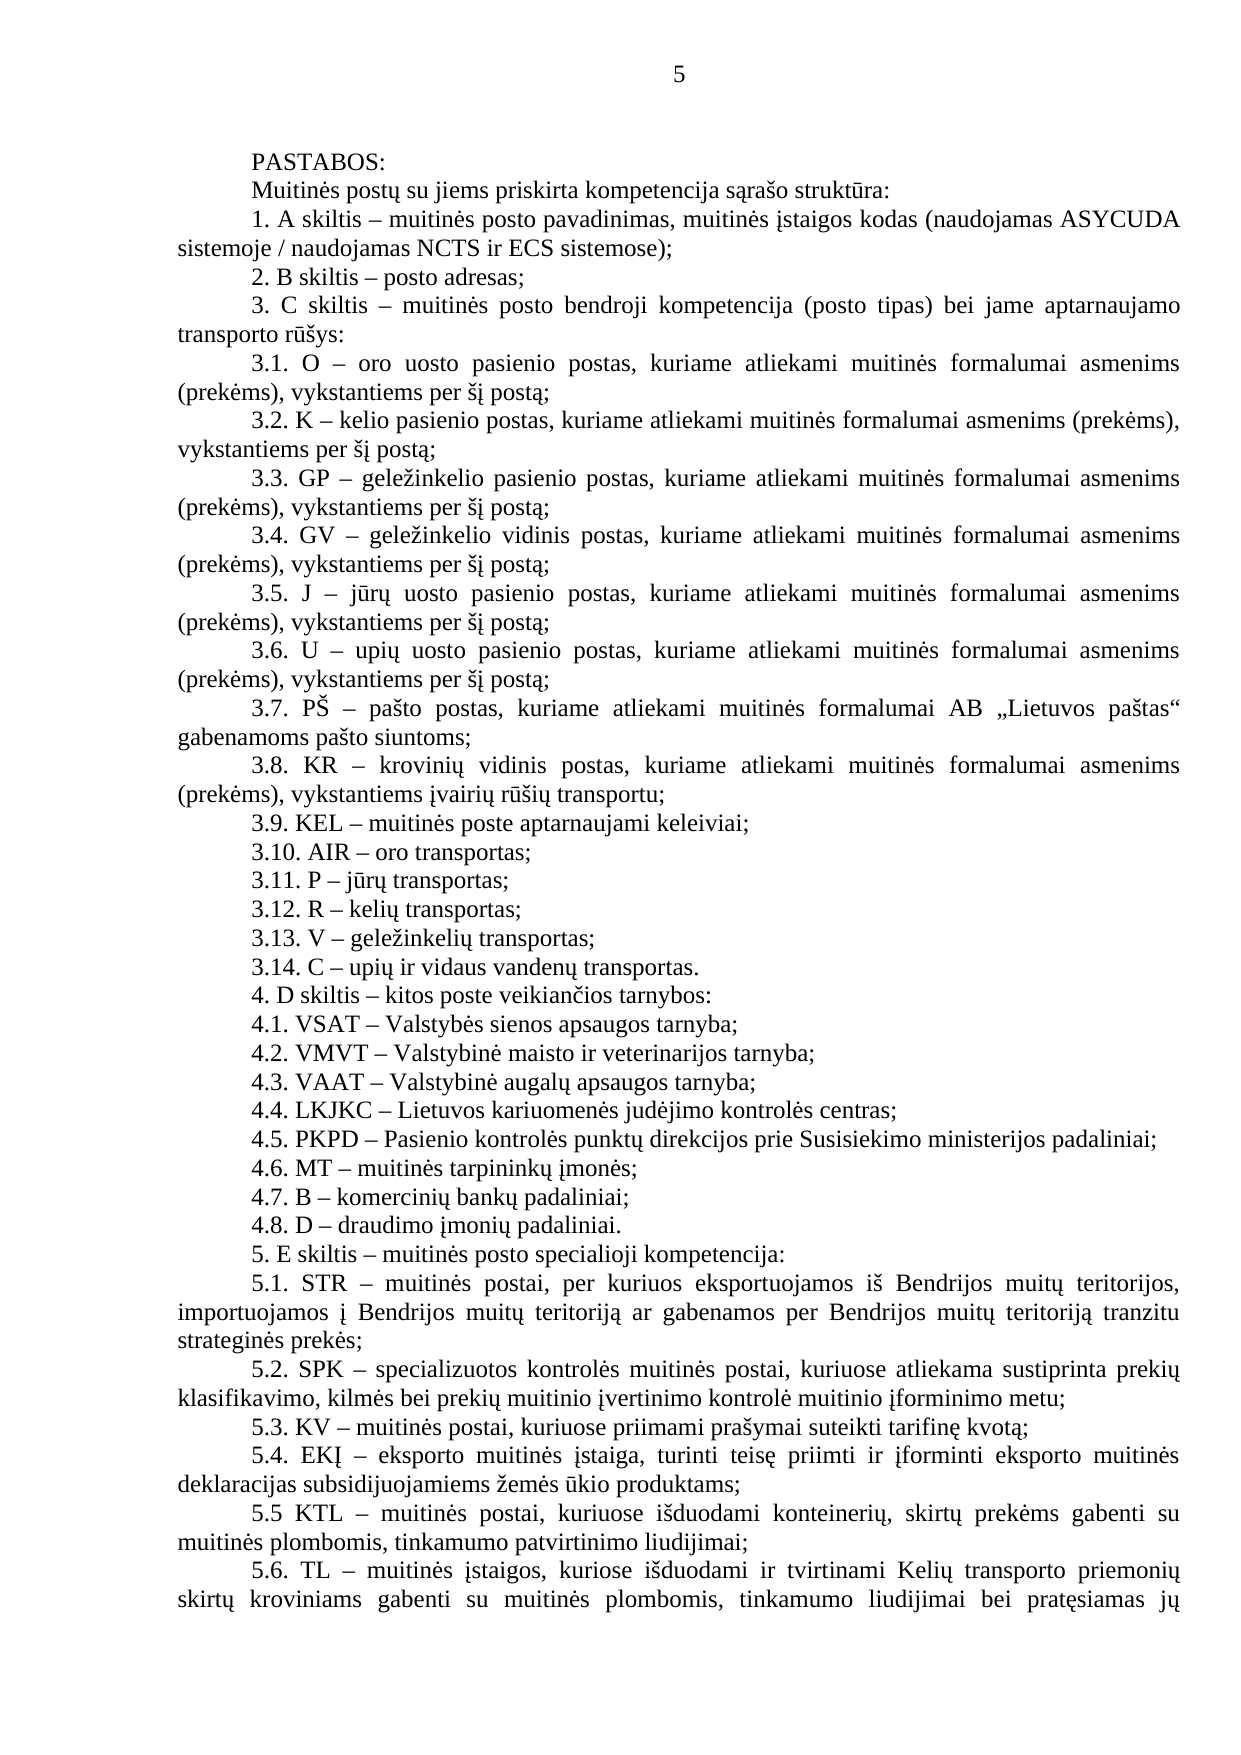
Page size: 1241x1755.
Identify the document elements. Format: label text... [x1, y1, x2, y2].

text 3.8. KR – krovinių vidinis postas, kuriame atliekami muitinės formalumai asmenims (prekėms), vykstantiems įvairių rūšių transportu; [177, 751, 1181, 808]
text 3.9. KEL – muitinės poste aptarnaujami keleiviai; [177, 808, 1181, 837]
text PASTABOS: [177, 147, 1181, 176]
text 5.2. SPK – specializuotos kontrolės muitinės postai, kuriuose atliekama sustiprinta prekių klasifikavimo, kilmės bei prekių muitinio įvertinimo kontrolė muitinio įforminimo metu; [177, 1354, 1181, 1412]
text 3.14. C – upių ir vidaus vandenų transportas. [177, 952, 1181, 981]
text 5. E skiltis – muitinės posto specialioji kompetencija: [177, 1239, 1181, 1268]
text 3. C skiltis – muitinės posto bendroji kompetencija (posto tipas) bei jame aptarnaujamo transporto rūšys: [177, 291, 1181, 348]
text 3.2. K – kelio pasienio postas, kuriame atliekami muitinės formalumai asmenims (prekėms), vykstantiems per šį postą; [177, 406, 1181, 463]
text 3.4. GV – geležinkelio vidinis postas, kuriame atliekami muitinės formalumai asmenims (prekėms), vykstantiems per šį postą; [177, 521, 1181, 578]
text 5.5 KTL – muitinės postai, kuriuose išduodami konteinerių, skirtų prekėms gabenti su muitinės plombomis, tinkamumo patvirtinimo liudijimai; [177, 1498, 1181, 1556]
text 2. B skiltis – posto adresas; [177, 262, 1181, 291]
text 4.4. LKJKC – Lietuvos kariuomenės judėjimo kontrolės centras; [177, 1096, 1181, 1124]
text 3.5. J – jūrų uosto pasienio postas, kuriame atliekami muitinės formalumai asmenims (prekėms), vykstantiems per šį postą; [177, 578, 1181, 636]
text 3.10. AIR – oro transportas; [177, 837, 1181, 866]
text 5.6. TL – muitinės įstaigos, kuriose išduodami ir tvirtinami Kelių transporto priemonių skirtų kroviniams gabenti su muitinės plombomis, tinkamumo liudijimai bei pratęsiamas jų [177, 1556, 1181, 1613]
text 3.6. U – upių uosto pasienio postas, kuriame atliekami muitinės formalumai asmenims (prekėms), vykstantiems per šį postą; [177, 636, 1181, 693]
text 4.1. VSAT – Valstybės sienos apsaugos tarnyba; [177, 1009, 1181, 1038]
text 4.2. VMVT – Valstybinė maisto ir veterinarijos tarnyba; [177, 1038, 1181, 1067]
text 3.13. V – geležinkelių transportas; [177, 923, 1181, 952]
text Muitinės postų su jiems priskirta kompetencija sąrašo struktūra: [177, 176, 1181, 204]
text 5.1. STR – muitinės postai, per kuriuos eksportuojamos iš Bendrijos muitų teritorijos, importuojamos į Bendrijos muitų teritoriją ar gabenamos per Bendrijos muitų teritoriją tranzitu strateginės prekės; [177, 1268, 1181, 1354]
text 4.7. B – komercinių bankų padaliniai; [177, 1182, 1181, 1211]
text 3.11. P – jūrų transportas; [177, 866, 1181, 894]
text 3.1. O – oro uosto pasienio postas, kuriame atliekami muitinės formalumai asmenims (prekėms), vykstantiems per šį postą; [177, 348, 1181, 406]
text 4.6. MT – muitinės tarpininkų įmonės; [177, 1153, 1181, 1182]
text 4.3. VAAT – Valstybinė augalų apsaugos tarnyba; [177, 1067, 1181, 1096]
text 4. D skiltis – kitos poste veikiančios tarnybos: [177, 981, 1181, 1009]
text 4.5. PKPD – Pasienio kontrolės punktų direkcijos prie Susisiekimo ministerijos padaliniai; [177, 1124, 1181, 1153]
text 1. A skiltis – muitinės posto pavadinimas, muitinės įstaigos kodas (naudojamas ASYCUDA sistemoje / naudojamas NCTS ir ECS sistemose); [177, 204, 1181, 262]
text 3.7. PŠ – pašto postas, kuriame atliekami muitinės formalumai AB „Lietuvos paštas“ gabenamoms pašto siuntoms; [177, 693, 1181, 751]
text 5.4. EKĮ – eksporto muitinės įstaiga, turinti teisę priimti ir įforminti eksporto muitinės deklaracijas subsidijuojamiems žemės ūkio produktams; [177, 1441, 1181, 1498]
text 3.3. GP – geležinkelio pasienio postas, kuriame atliekami muitinės formalumai asmenims (prekėms), vykstantiems per šį postą; [177, 463, 1181, 521]
text 4.8. D – draudimo įmonių padaliniai. [177, 1211, 1181, 1239]
text 5.3. KV – muitinės postai, kuriuose priimami prašymai suteikti tarifinę kvotą; [177, 1412, 1181, 1441]
text 3.12. R – kelių transportas; [177, 894, 1181, 923]
